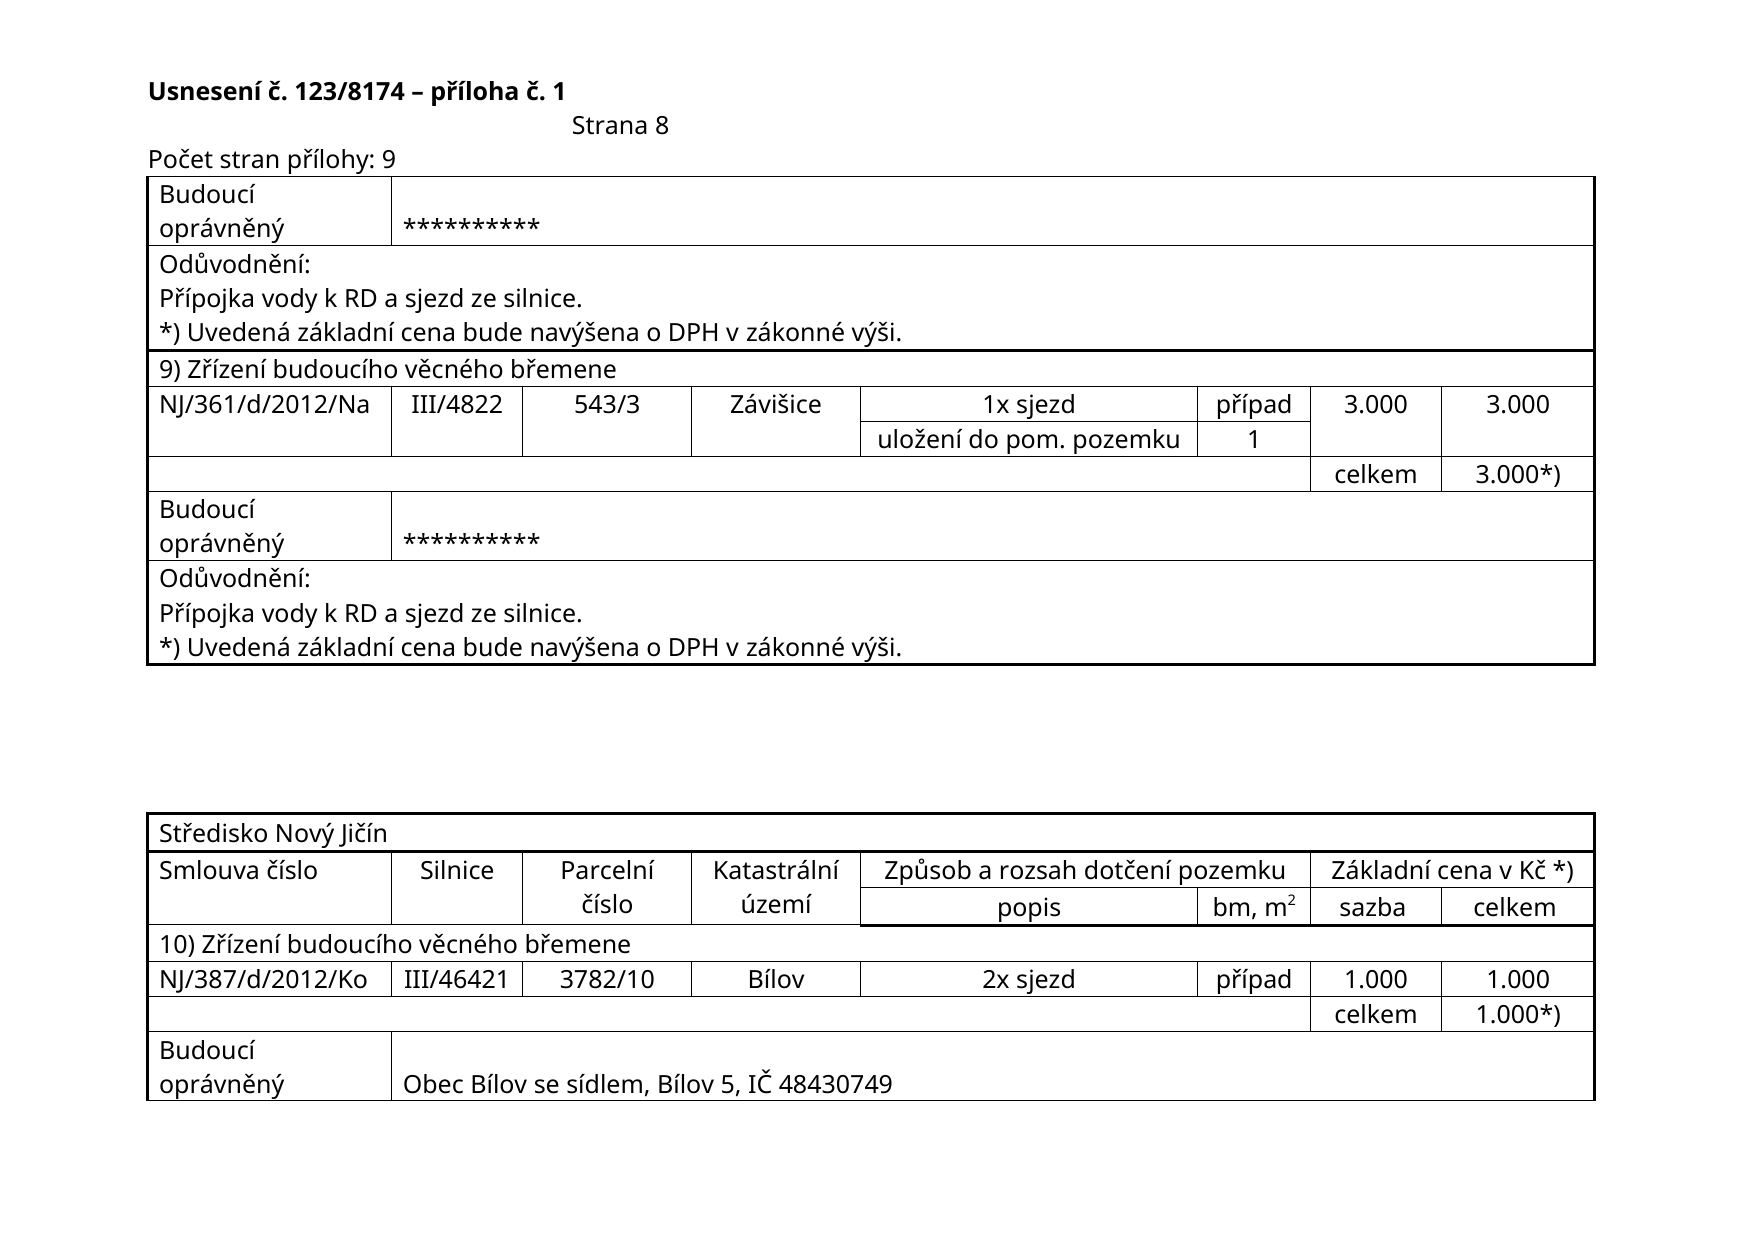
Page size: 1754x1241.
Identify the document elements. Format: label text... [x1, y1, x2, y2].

table_cell 10) Zřízení budoucího věcného břemene [149, 925, 1593, 961]
table_cell [149, 457, 1310, 491]
table_cell případ [1198, 387, 1310, 421]
table_cell případ [1198, 962, 1310, 996]
table_cell Budoucí oprávněný [149, 492, 391, 560]
table_cell Parcelní číslo [523, 853, 691, 924]
table_cell Katastrální území [692, 853, 860, 924]
table_cell 1.000 [1442, 962, 1593, 996]
table_cell 3.000*) [1442, 457, 1593, 491]
table_cell Odůvodnění: Přípojka vody k RD a sjezd ze silnice. *) Uvedená základní cena bude navýšena o DPH v zákonné výši. [149, 246, 1593, 348]
table_cell uložení do pom. pozemku [861, 422, 1197, 456]
table_cell 3.000 [1442, 387, 1593, 456]
table_cell NJ/387/d/2012/Ko [149, 962, 391, 996]
table_cell 1 [1198, 422, 1310, 456]
table_cell Budoucí oprávněný [149, 177, 391, 245]
table_cell 2x sjezd [861, 962, 1197, 996]
table_cell Budoucí oprávněný [149, 1032, 391, 1100]
table_cell 1.000*) [1442, 997, 1593, 1031]
table_cell Základní cena v Kč *) [1311, 853, 1593, 887]
table_cell Závišice [692, 387, 860, 456]
table_cell popis [861, 888, 1197, 924]
table_cell 3.000 [1311, 387, 1441, 456]
table_cell bm, m2 [1198, 888, 1310, 924]
table_cell Obec Bílov se sídlem, Bílov 5, IČ 48430749 [392, 1032, 1593, 1100]
table_cell ********** [392, 177, 1593, 245]
table_cell [149, 997, 1310, 1031]
table_cell ********** [392, 492, 1593, 560]
table_cell sazba [1311, 888, 1441, 924]
table_cell Silnice [392, 853, 522, 924]
table_cell Odůvodnění: Přípojka vody k RD a sjezd ze silnice. *) Uvedená základní cena bude navýšena o DPH v zákonné výši. [149, 561, 1593, 663]
table_cell 1x sjezd [861, 387, 1197, 421]
table_cell 1.000 [1311, 962, 1441, 996]
table_cell III/46421 [392, 962, 522, 996]
table_cell Způsob a rozsah dotčení pozemku [861, 853, 1310, 887]
table_cell 3782/10 [523, 962, 691, 996]
table_cell NJ/361/d/2012/Na [149, 387, 391, 456]
table_cell 543/3 [523, 387, 691, 456]
table_cell 9) Zřízení budoucího věcného břemene [149, 352, 1593, 386]
table_cell III/4822 [392, 387, 522, 456]
table_header Středisko Nový Jičín [149, 815, 1593, 849]
table_cell celkem [1442, 888, 1593, 924]
table_cell Bílov [692, 962, 860, 996]
table_cell celkem [1311, 457, 1441, 491]
table_cell Smlouva číslo [149, 853, 391, 924]
table_cell celkem [1311, 997, 1441, 1031]
